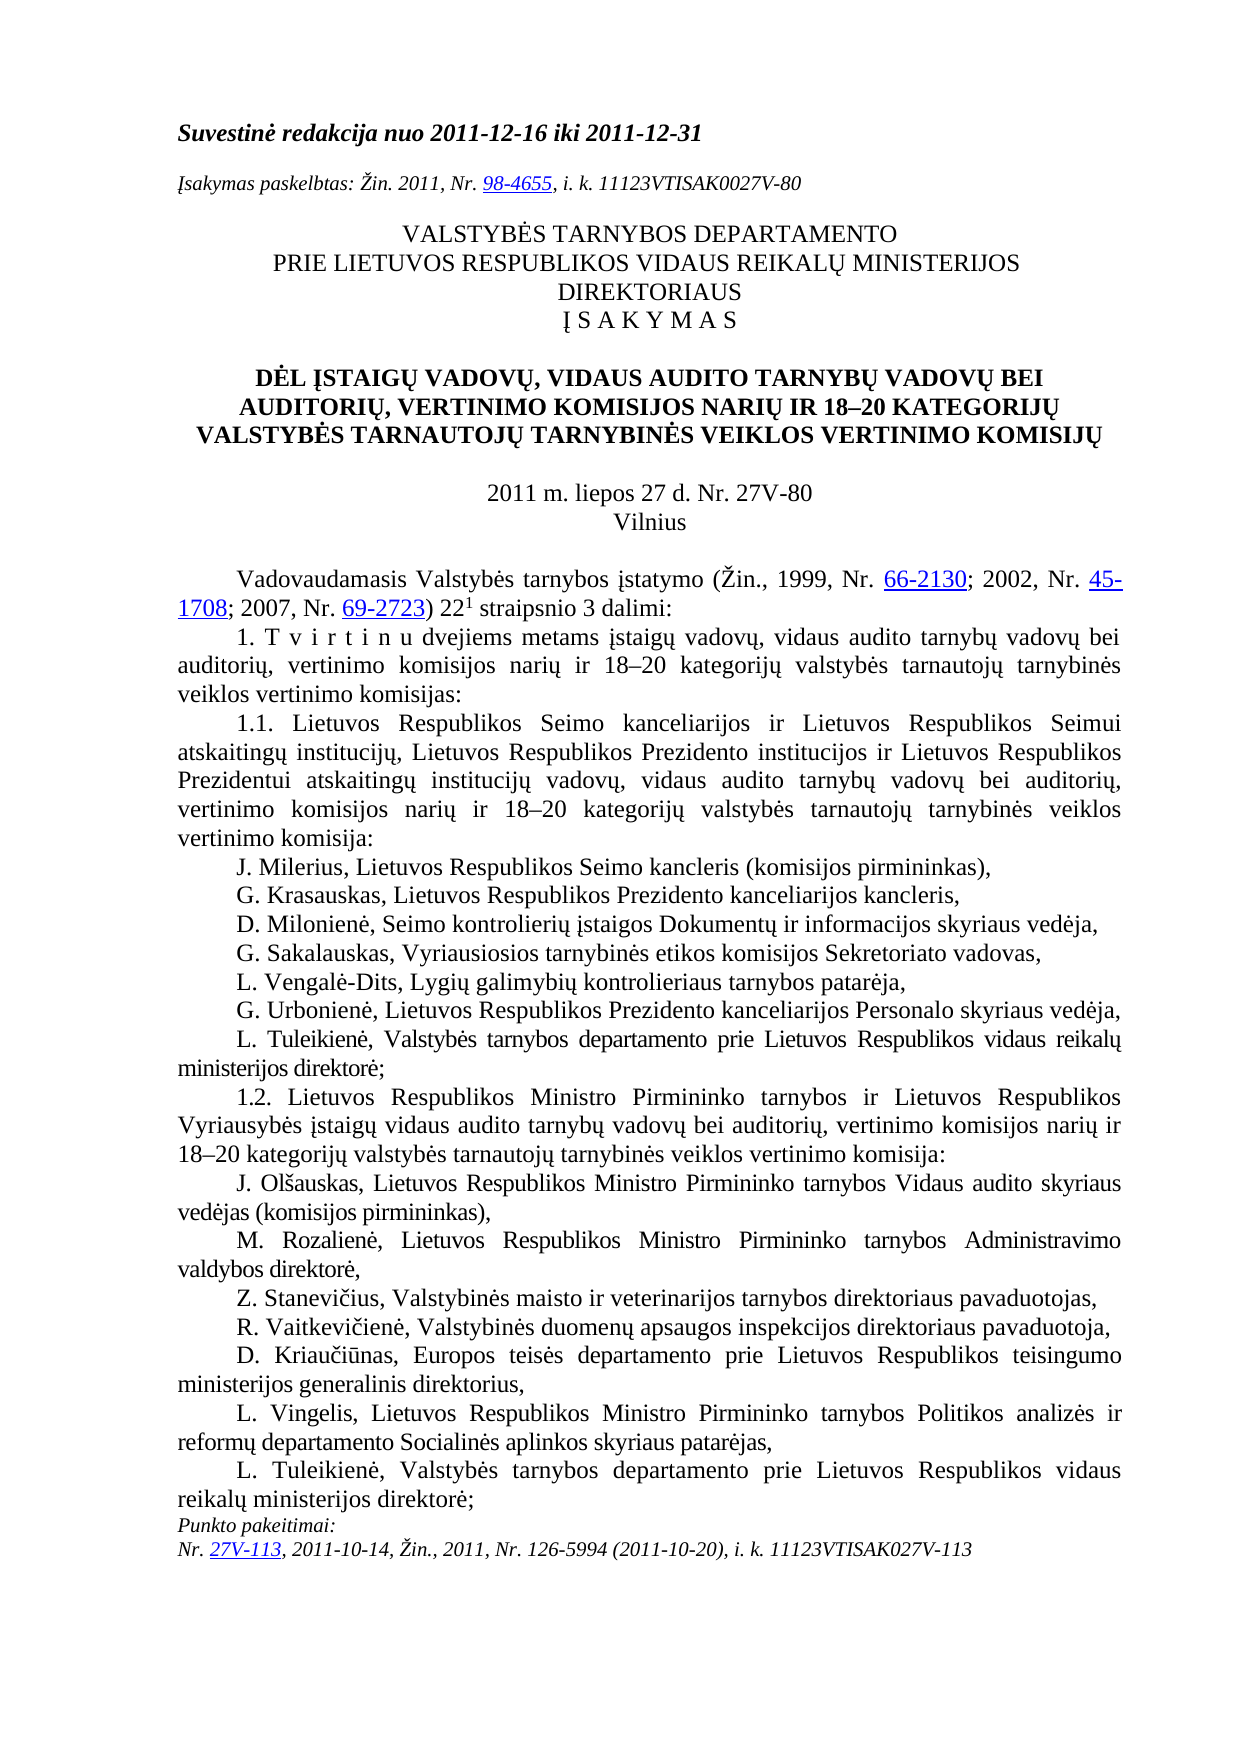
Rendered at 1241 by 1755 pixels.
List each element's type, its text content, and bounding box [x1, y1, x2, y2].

text Į S A K Y M A S [177, 305, 1122, 334]
text 1.2. Lietuvos Respublikos Ministro Pirmininko tarnybos ir Lietuvos Respublikos Vyriausybės įstaigų vidaus audito tarnybų vadovų bei auditorių, vertinimo komisijos narių ir 18–20 kategorijų valstybės tarnautojų tarnybinės veiklos vertinimo komisija: [177, 1082, 1122, 1168]
text L. Tuleikienė, Valstybės tarnybos departamento prie Lietuvos Respublikos vidaus reikalų ministerijos direktorė; [177, 1024, 1122, 1082]
text Vadovaudamasis Valstybės tarnybos įstatymo (Žin., 1999, Nr. 66-2130; 2002, Nr. 45-1708; 2007, Nr. 69-2723) 221 straipsnio 3 dalimi: [177, 564, 1122, 622]
text L. Vingelis, Lietuvos Respublikos Ministro Pirmininko tarnybos Politikos analizės ir reformų departamento Socialinės aplinkos skyriaus patarėjas, [177, 1398, 1122, 1455]
text 1. T v i r t i n u dvejiems metams įstaigų vadovų, vidaus audito tarnybų vadovų bei auditorių, vertinimo komisijos narių ir 18–20 kategorijų valstybės tarnautojų tarnybinės veiklos vertinimo komisijas: [177, 622, 1122, 708]
text L. Tuleikienė, Valstybės tarnybos departamento prie Lietuvos Respublikos vidaus reikalų ministerijos direktorė; [177, 1455, 1122, 1513]
text Z. Stanevičius, Valstybinės maisto ir veterinarijos tarnybos direktoriaus pavaduotojas, [177, 1283, 1122, 1312]
text R. Vaitkevičienė, Valstybinės duomenų apsaugos inspekcijos direktoriaus pavaduotoja, [177, 1312, 1122, 1340]
text VALSTYBĖS TARNYBOS DEPARTAMENTO [177, 219, 1122, 248]
text G. Krasauskas, Lietuvos Respublikos Prezidento kanceliarijos kancleris, [177, 880, 1122, 909]
text D. Milonienė, Seimo kontrolierių įstaigos Dokumentų ir informacijos skyriaus vedėja, [177, 909, 1122, 938]
text DIREKTORIAUS [177, 277, 1122, 305]
text 2011 m. liepos 27 d. Nr. 27V-80 [177, 478, 1122, 507]
text D. Kriaučiūnas, Europos teisės departamento prie Lietuvos Respublikos teisingumo ministerijos generalinis direktorius, [177, 1340, 1122, 1398]
text J. Olšauskas, Lietuvos Respublikos Ministro Pirmininko tarnybos Vidaus audito skyriaus vedėjas (komisijos pirmininkas), [177, 1168, 1122, 1225]
text Nr. 27V-113, 2011-10-14, Žin., 2011, Nr. 126-5994 (2011-10-20), i. k. 11123VTISAK027V-113 [177, 1537, 1122, 1561]
text G. Sakalauskas, Vyriausiosios tarnybinės etikos komisijos Sekretoriato vadovas, [177, 938, 1122, 967]
text J. Milerius, Lietuvos Respublikos Seimo kancleris (komisijos pirmininkas), [177, 852, 1122, 880]
text PRIE LIETUVOS RESPUBLIKOS VIDAUS REIKALŲ MINISTERIJOS [177, 248, 1122, 277]
text M. Rozalienė, Lietuvos Respublikos Ministro Pirmininko tarnybos Administravimo valdybos direktorė, [177, 1225, 1122, 1283]
text Vilnius [177, 507, 1122, 535]
text Punkto pakeitimai: [177, 1513, 1122, 1537]
text G. Urbonienė, Lietuvos Respublikos Prezidento kanceliarijos Personalo skyriaus vedėja, [177, 995, 1122, 1024]
text Suvestinė redakcija nuo 2011-12-16 iki 2011-12-31 [177, 118, 1122, 147]
text DĖL ĮSTAIGŲ VADOVŲ, VIDAUS AUDITO TARNYBŲ VADOVŲ BEI AUDITORIŲ, VERTINIMO KOMISIJOS NARIŲ IR 18–20 KATEGORIJŲ VALSTYBĖS TARNAUTOJŲ TARNYBINĖS VEIKLOS VERTINIMO KOMISIJŲ [177, 363, 1122, 449]
text 1.1. Lietuvos Respublikos Seimo kanceliarijos ir Lietuvos Respublikos Seimui atskaitingų institucijų, Lietuvos Respublikos Prezidento institucijos ir Lietuvos Respublikos Prezidentui atskaitingų institucijų vadovų, vidaus audito tarnybų vadovų bei auditorių, vertinimo komisijos narių ir 18–20 kategorijų valstybės tarnautojų tarnybinės veiklos vertinimo komisija: [177, 708, 1122, 852]
text Įsakymas paskelbtas: Žin. 2011, Nr. 98-4655, i. k. 11123VTISAK0027V-80 [177, 171, 1122, 195]
text L. Vengalė-Dits, Lygių galimybių kontrolieriaus tarnybos patarėja, [177, 967, 1122, 995]
